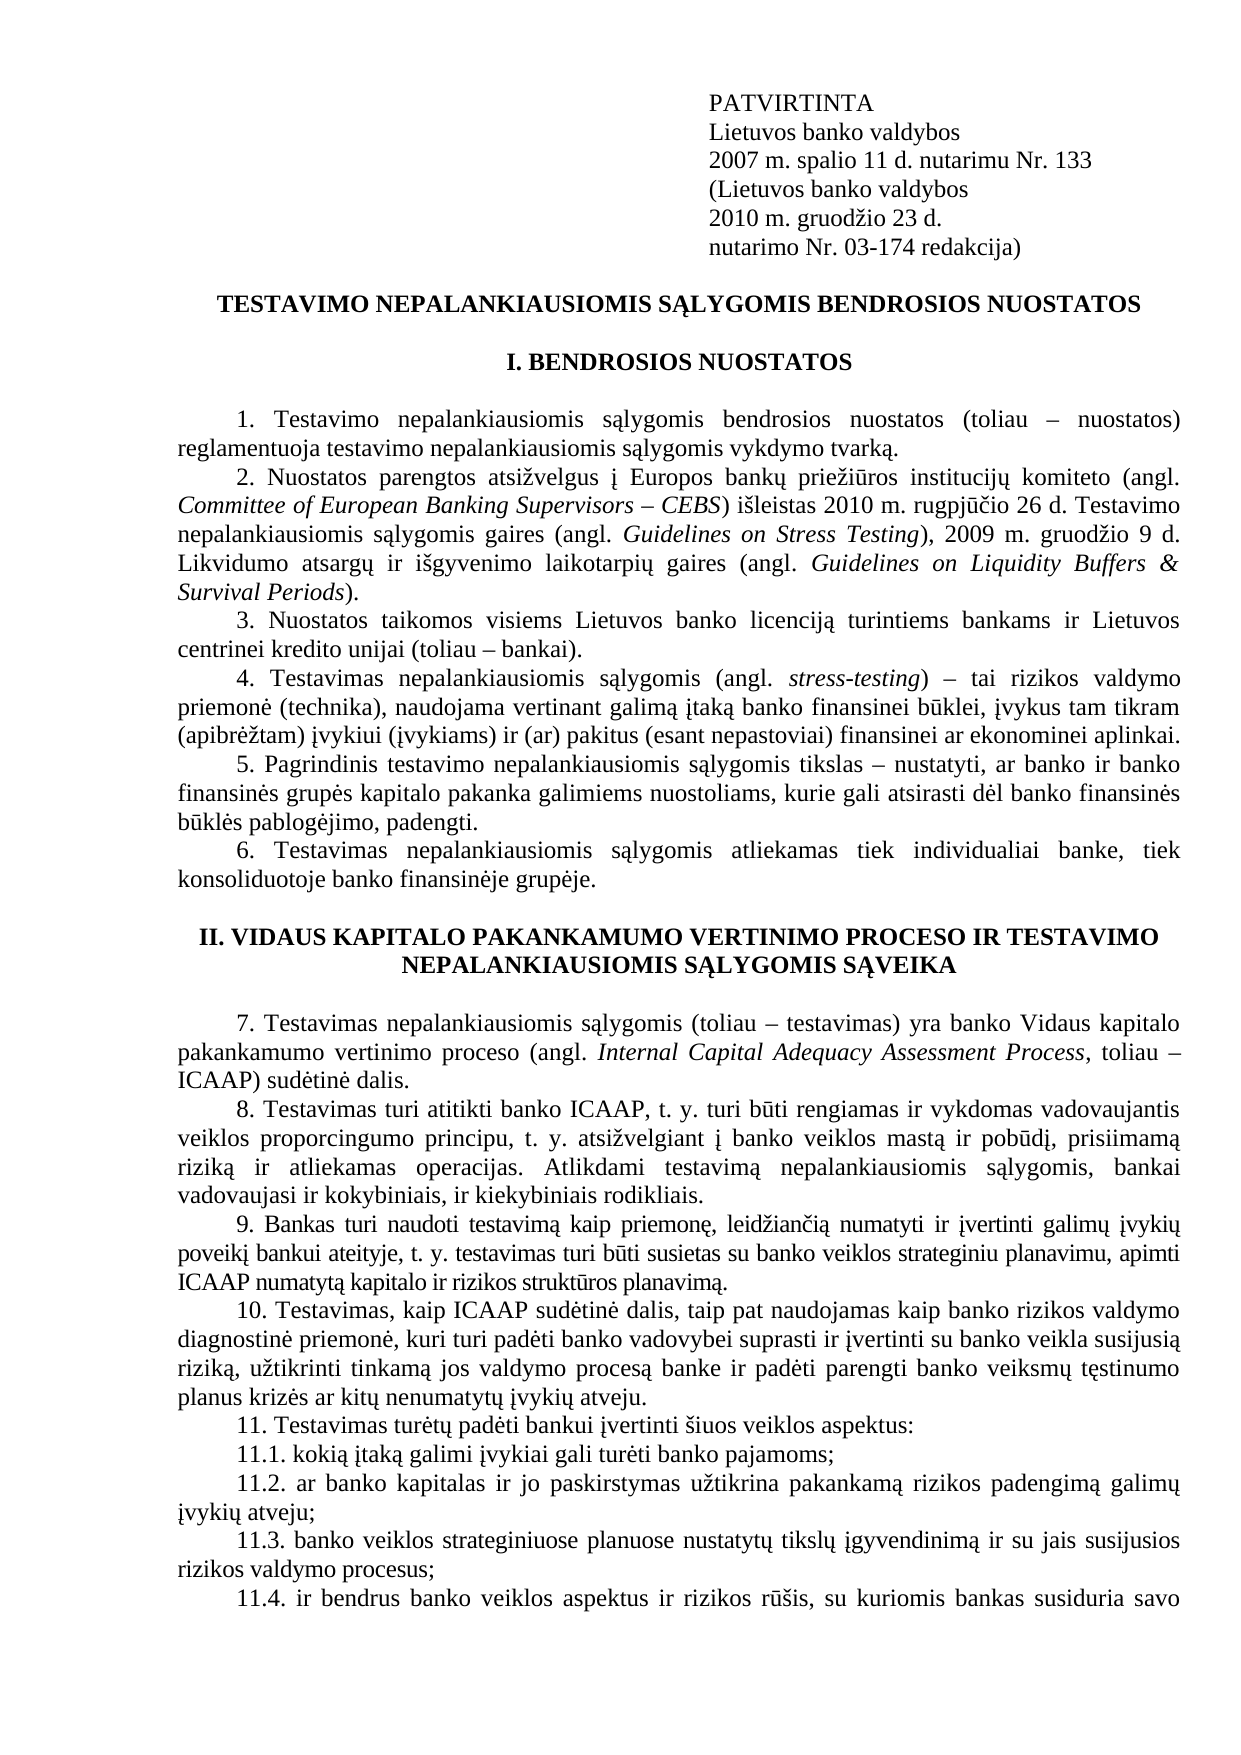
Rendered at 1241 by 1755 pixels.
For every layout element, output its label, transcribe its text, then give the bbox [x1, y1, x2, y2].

text 8. Testavimas turi atitikti banko ICAAP, t. y. turi būti rengiamas ir vykdomas vadovaujantis veiklos proporcingumo principu, t. y. atsižvelgiant į banko veiklos mastą ir pobūdį, prisiimamą riziką ir atliekamas operacijas. Atlikdami testavimą nepalankiausiomis sąlygomis, bankai vadovaujasi ir kokybiniais, ir kiekybiniais rodikliais. [177, 1094, 1181, 1209]
text I. BENDROSIOS NUOSTATOS [177, 347, 1181, 375]
text 5. Pagrindinis testavimo nepalankiausiomis sąlygomis tikslas – nustatyti, ar banko ir banko finansinės grupės kapitalo pakanka galimiems nuostoliams, kurie gali atsirasti dėl banko finansinės būklės pablogėjimo, padengti. [177, 749, 1181, 835]
text 2007 m. spalio 11 d. nutarimu Nr. 133 [177, 145, 1181, 174]
text Lietuvos banko valdybos [177, 117, 1181, 145]
text 7. Testavimas nepalankiausiomis sąlygomis (toliau – testavimas) yra banko Vidaus kapitalo pakankamumo vertinimo proceso (angl. Internal Capital Adequacy Assessment Process, toliau – ICAAP) sudėtinė dalis. [177, 1008, 1181, 1094]
text 11. Testavimas turėtų padėti bankui įvertinti šiuos veiklos aspektus: [177, 1410, 1181, 1439]
text II. VIDAUS KAPITALO PAKANKAMUMO VERTINIMO PROCESO IR TESTAVIMO nepalankiausiomis sąlygomis SĄVEIKA [177, 922, 1181, 979]
text 2. Nuostatos parengtos atsižvelgus į Europos bankų priežiūros institucijų komiteto (angl. Committee of European Banking Supervisors – CEBS) išleistas 2010 m. rugpjūčio 26 d. Testavimo nepalankiausiomis sąlygomis gaires (angl. Guidelines on Stress Testing), 2009 m. gruodžio 9 d. Likvidumo atsargų ir išgyvenimo laikotarpių gaires (angl. Guidelines on Liquidity Buffers & Survival Periods). [177, 462, 1181, 605]
text 11.3. banko veiklos strateginiuose planuose nustatytų tikslų įgyvendinimą ir su jais susijusios rizikos valdymo procesus; [177, 1525, 1181, 1583]
text 4. Testavimas nepalankiausiomis sąlygomis (angl. stress-testing) – tai rizikos valdymo priemonė (technika), naudojama vertinant galimą įtaką banko finansinei būklei, įvykus tam tikram (apibrėžtam) įvykiui (įvykiams) ir (ar) pakitus (esant nepastoviai) finansinei ar ekonominei aplinkai. [177, 663, 1181, 749]
text 11.1. kokią įtaką galimi įvykiai gali turėti banko pajamoms; [177, 1439, 1181, 1468]
text 10. Testavimas, kaip ICAAP sudėtinė dalis, taip pat naudojamas kaip banko rizikos valdymo diagnostinė priemonė, kuri turi padėti banko vadovybei suprasti ir įvertinti su banko veikla susijusią riziką, užtikrinti tinkamą jos valdymo procesą banke ir padėti parengti banko veiksmų tęstinumo planus krizės ar kitų nenumatytų įvykių atveju. [177, 1295, 1181, 1410]
text 2010 m. gruodžio 23 d. [177, 203, 1181, 232]
text 1. Testavimo nepalankiausiomis sąlygomis bendrosios nuostatos (toliau – nuostatos) reglamentuoja testavimo nepalankiausiomis sąlygomis vykdymo tvarką. [177, 404, 1181, 462]
text 9. Bankas turi naudoti testavimą kaip priemonę, leidžiančią numatyti ir įvertinti galimų įvykių poveikį bankui ateityje, t. y. testavimas turi būti susietas su banko veiklos strateginiu planavimu, apimti ICAAP numatytą kapitalo ir rizikos struktūros planavimą. [177, 1209, 1181, 1295]
text 6. Testavimas nepalankiausiomis sąlygomis atliekamas tiek individualiai banke, tiek konsoliduotoje banko finansinėje grupėje. [177, 835, 1181, 893]
text 3. Nuostatos taikomos visiems Lietuvos banko licenciją turintiems bankams ir Lietuvos centrinei kredito unijai (toliau – bankai). [177, 605, 1181, 663]
text nutarimo Nr. 03-174 redakcija) [177, 232, 1181, 260]
text PATVIRTINTA [177, 88, 1181, 117]
text 11.2. ar banko kapitalas ir jo paskirstymas užtikrina pakankamą rizikos padengimą galimų įvykių atveju; [177, 1468, 1181, 1525]
text 11.4. ir bendrus banko veiklos aspektus ir rizikos rūšis, su kuriomis bankas susiduria savo [177, 1583, 1181, 1612]
text TESTAVIMO NEPALANKIAUSIOMIS SĄLYGOMIS BENDROSIOS NUOSTATOS [177, 289, 1181, 318]
text (Lietuvos banko valdybos [177, 174, 1181, 203]
